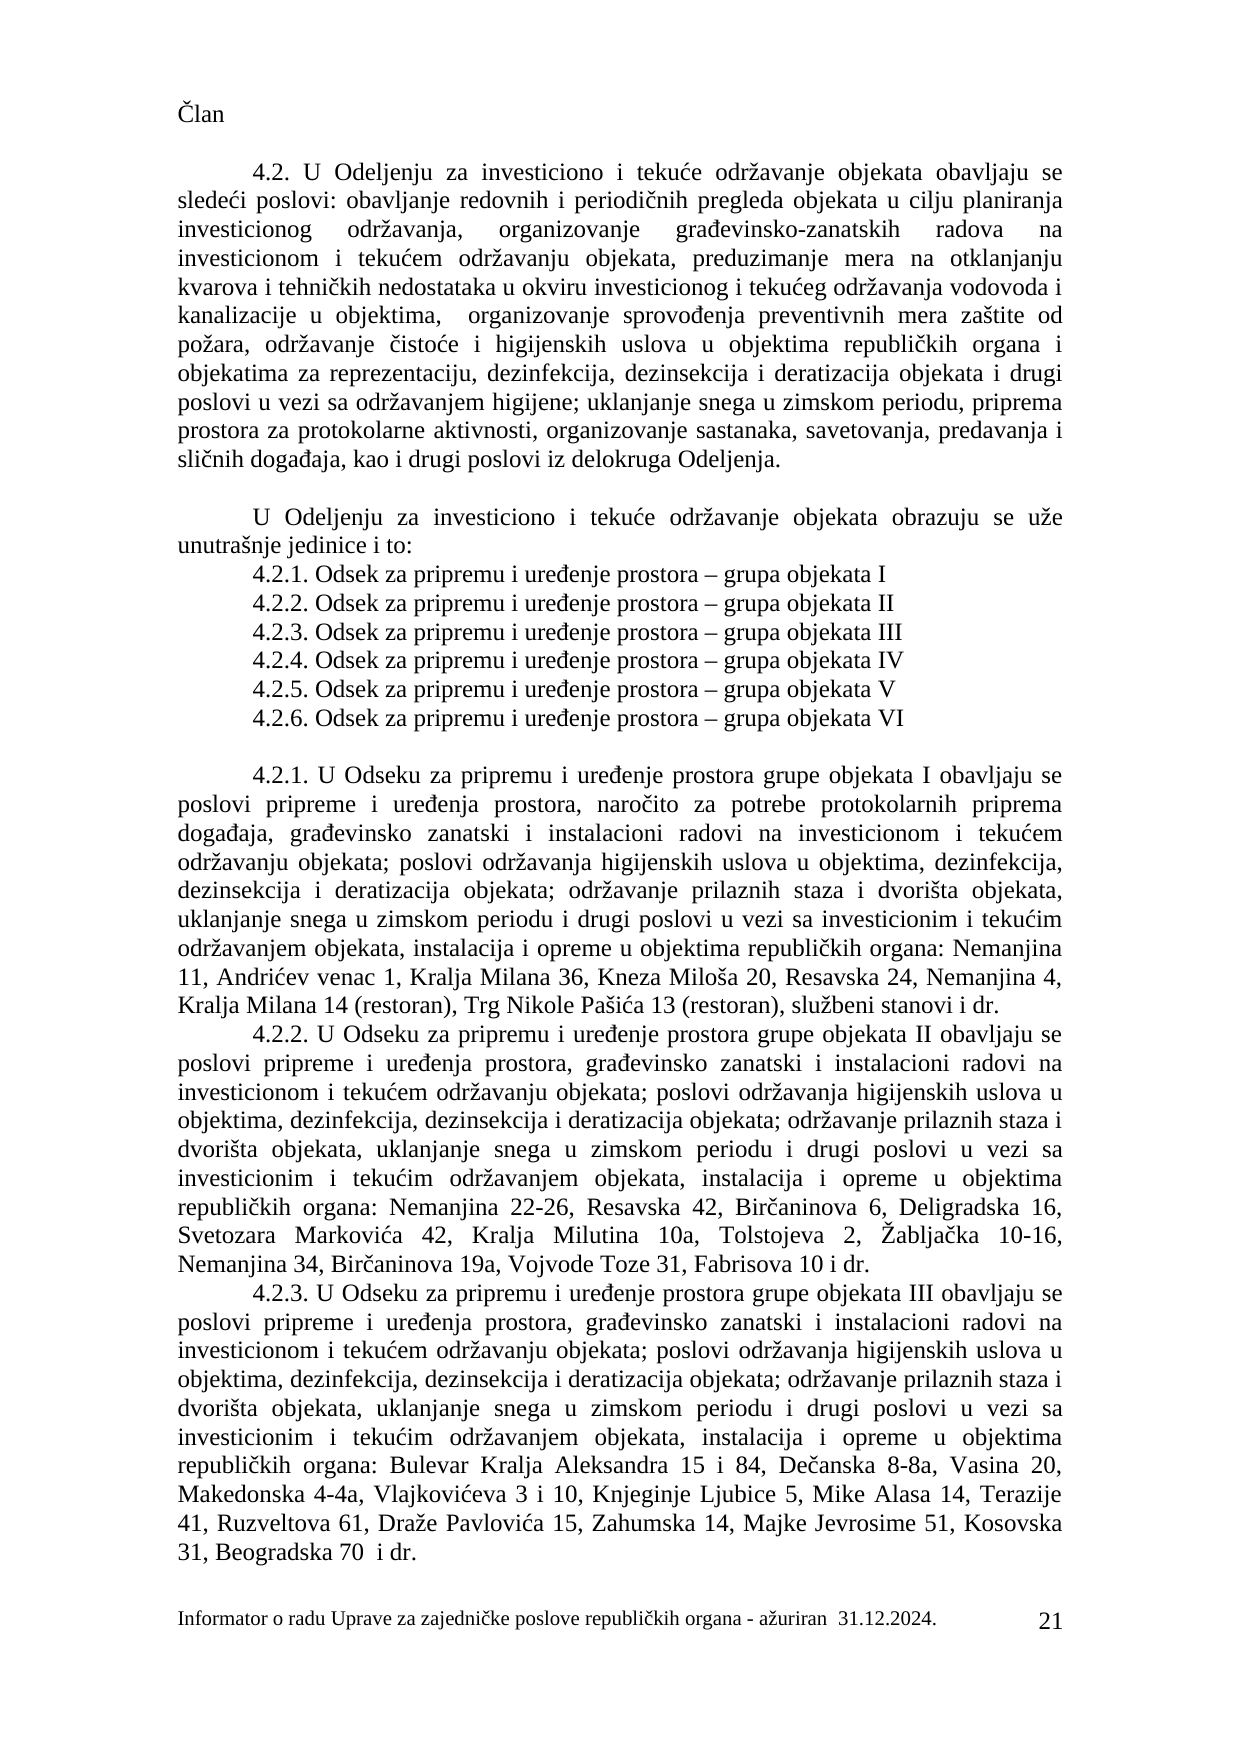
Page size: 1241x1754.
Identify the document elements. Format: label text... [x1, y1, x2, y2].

subtitle 4.2.3. Odsek za pripremu i uređenje prostora – grupa objekata III [177, 617, 1063, 645]
subtitle 4.2.1. Odsek za pripremu i uređenje prostora – grupa objekata I [177, 559, 1063, 588]
subtitle 4.2.3. U Odseku za pripremu i uređenje prostora grupe objekata III obavljaju se poslovi pripreme i uređenja prostora, građevinsko zanatski i instalacioni radovi na investicionom i tekućem održavanju objekata; poslovi održavanja higijenskih uslova u objektima, dezinfekcija, dezinsekcija i deratizacija objekata; održavanje prilaznih staza i dvorišta objekata, uklanjanje snega u zimskom periodu i drugi poslovi u vezi sa investicionim i tekućim održavanjem objekata, instalacija i opreme u objektima republičkih organa: Bulevar Kralja Aleksandra 15 i 84, Dečanska 8-8a, Vasina 20, Makedonska 4-4a, Vlajkovićeva 3 i 10, Knjeginje Ljubice 5, Mike Alasa 14, Terazije 41, Ruzveltova 61, Draže Pavlovića 15, Zahumska 14, Majke Jevrosime 51, Kosovska 31, Beogradska 70 i dr. [177, 1278, 1063, 1565]
subtitle 4.2.5. Odsek za pripremu i uređenje prostora – grupa objekata V [177, 674, 1063, 703]
subtitle Član [177, 99, 1063, 128]
subtitle 4.2.2. U Odseku za pripremu i uređenje prostora grupe objekata II obavljaju se poslovi pripreme i uređenja prostora, građevinsko zanatski i instalacioni radovi na investicionom i tekućem održavanju objekata; poslovi održavanja higijenskih uslova u objektima, dezinfekcija, dezinsekcija i deratizacija objekata; održavanje prilaznih staza i dvorišta objekata, uklanjanje snega u zimskom periodu i drugi poslovi u vezi sa investicionim i tekućim održavanjem objekata, instalacija i opreme u objektima republičkih organa: Nemanjina 22-26, Resavska 42, Birčaninova 6, Deligradska 16, Svetozara Markovića 42, Kralja Milutina 10a, Tolstojeva 2, Žabljačka 10-16, Nemanjina 34, Birčaninova 19a, Vojvode Toze 31, Fabrisova 10 i dr. [177, 1019, 1063, 1278]
subtitle 4.2.4. Odsek za pripremu i uređenje prostora – grupa objekata IV [177, 645, 1063, 674]
subtitle 4.2.6. Odsek za pripremu i uređenje prostora – grupa objekata VI [177, 703, 1063, 732]
subtitle 4.2.2. Odsek za pripremu i uređenje prostora – grupa objekata II [177, 588, 1063, 617]
subtitle 4.2.1. U Odseku za pripremu i uređenje prostora grupe objekata I obavljaju se poslovi pripreme i uređenja prostora, naročito za potrebe protokolarnih priprema događaja, građevinsko zanatski i instalacioni radovi na investicionom i tekućem održavanju objekata; poslovi održavanja higijenskih uslova u objektima, dezinfekcija, dezinsekcija i deratizacija objekata; održavanje prilaznih staza i dvorišta objekata, uklanjanje snega u zimskom periodu i drugi poslovi u vezi sa investicionim i tekućim održavanjem objekata, instalacija i opreme u objektima republičkih organa: Nemanjina 11, Andrićev venac 1, Kralja Milana 36, Kneza Miloša 20, Resavska 24, Nemanjina 4, Kralja Milana 14 (restoran), Trg Nikole Pašića 13 (restoran), službeni stanovi i dr. [177, 760, 1063, 1019]
subtitle 4.2. U Odeljenju za investiciono i tekuće održavanje objekata obavljaju se sledeći poslovi: obavljanje redovnih i periodičnih pregleda objekata u cilju planiranja investicionog održavanja, organizovanje građevinsko-zanatskih radova na investicionom i tekućem održavanju objekata, preduzimanje mera na otklanjanju kvarova i tehničkih nedostataka u okviru investicionog i tekućeg održavanja vodovoda i kanalizacije u objektima, organizovanje sprovođenja preventivnih mera zaštite od požara, održavanje čistoće i higijenskih uslova u objektima republičkih organa i objekatima za reprezentaciju, dezinfekcija, dezinsekcija i deratizacija objekata i drugi poslovi u vezi sa održavanjem higijene; uklanjanje snega u zimskom periodu, priprema prostora za protokolarne aktivnosti, organizovanje sastanaka, savetovanja, predavanja i sličnih događaja, kao i drugi poslovi iz delokruga Odeljenja. [177, 157, 1063, 473]
subtitle U Odeljenju za investiciono i tekuće održavanje objekata obrazuju se uže unutrašnje jedinice i to: [177, 502, 1063, 559]
